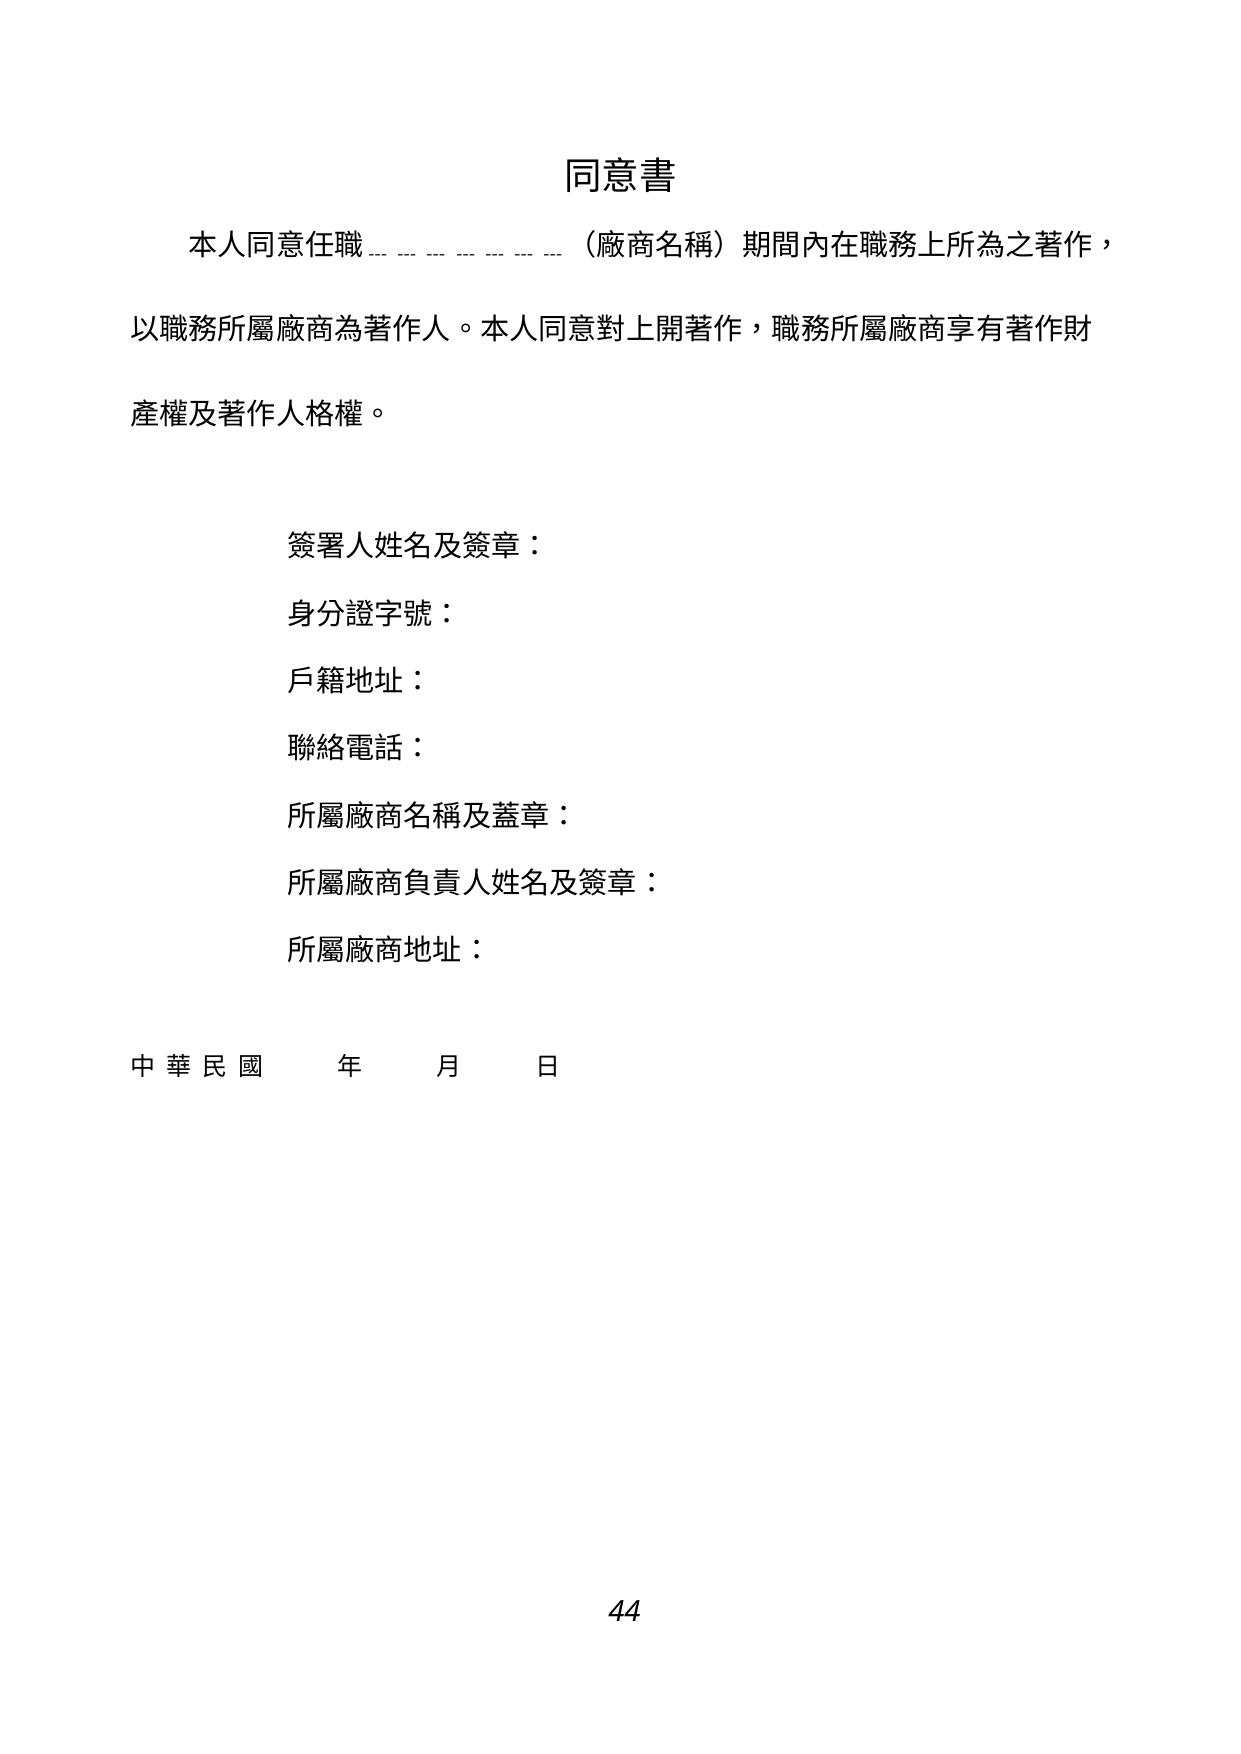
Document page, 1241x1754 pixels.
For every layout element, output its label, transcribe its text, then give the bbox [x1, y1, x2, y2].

text 中 華 民 國 年 月 日 [130, 1046, 1110, 1082]
text 所屬廠商負責人姓名及簽章： [287, 859, 1096, 902]
text 所屬廠商名稱及蓋章： [287, 792, 1096, 834]
text 戶籍地址： [287, 658, 1096, 700]
text 所屬廠商地址： [287, 927, 1096, 969]
text 聯絡電話： [287, 725, 1096, 767]
text 簽署人姓名及簽章： [287, 523, 1096, 565]
text 本人同意任職﹍﹍﹍﹍﹍﹍﹍（廠商名稱）期間內在職務上所為之著作，以職務所屬廠商為著作人。本人同意對上開著作，職務所屬廠商享有著作財產權及著作人格權。 [130, 221, 1110, 433]
text 身分證字號： [287, 590, 1096, 633]
text 同意書 [130, 146, 1110, 201]
